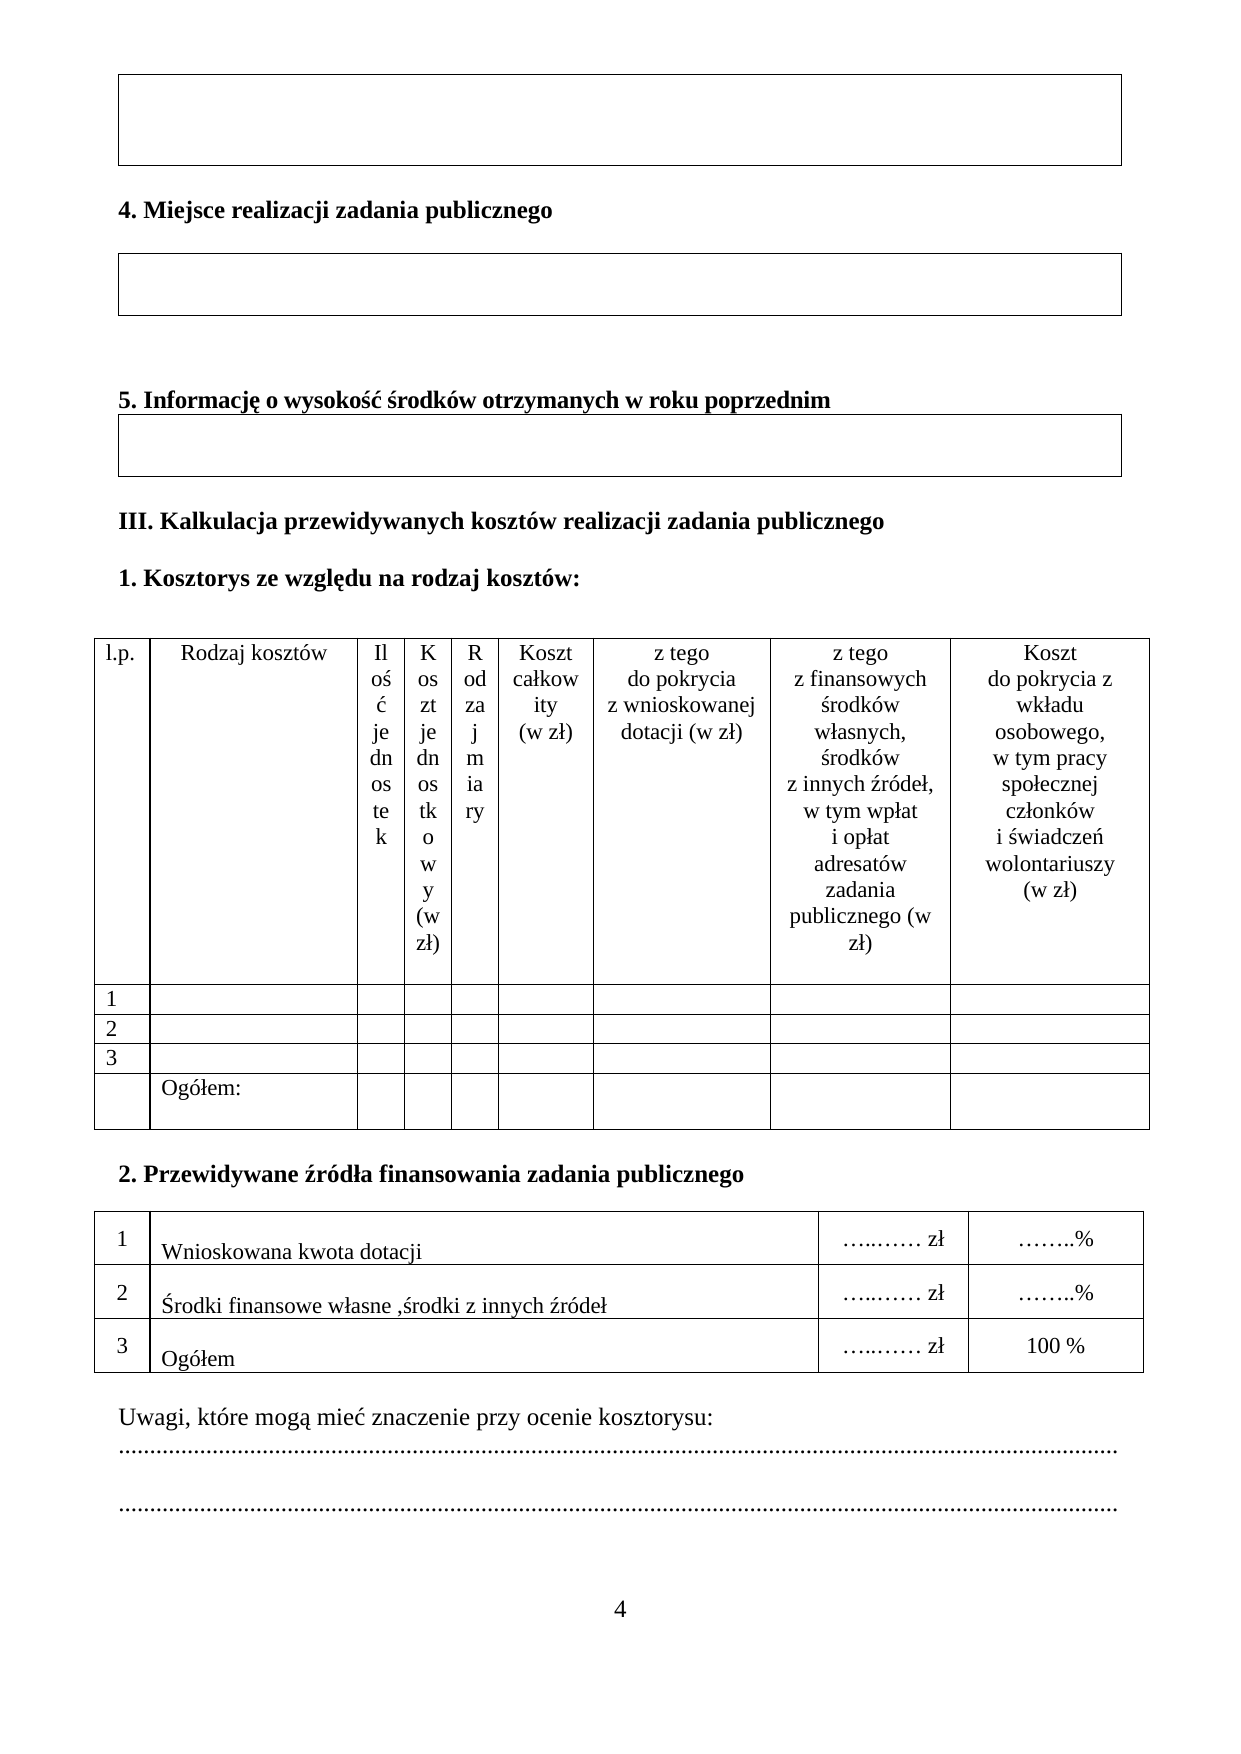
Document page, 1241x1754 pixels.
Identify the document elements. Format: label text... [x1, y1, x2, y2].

table_header Wnioskowana kwota dotacji [151, 1212, 818, 1264]
table_cell [594, 1015, 770, 1043]
table_cell [771, 985, 950, 1013]
table_cell [771, 1074, 950, 1129]
table_cell Ogółem [151, 1319, 818, 1372]
text 4. Miejsce realizacji zadania publicznego [118, 195, 1122, 224]
table_header z tego do pokrycia z wnioskowanej dotacji (w zł) [594, 639, 770, 984]
table_cell [771, 1044, 950, 1073]
table_header Koszt jednostkowy (w zł) [405, 639, 451, 984]
table_cell 2 [95, 1265, 149, 1318]
table_cell [771, 1015, 950, 1043]
table_cell …..…… zł [819, 1319, 968, 1372]
text Uwagi, które mogą mieć znaczenie przy ocenie kosztorysu: [118, 1402, 1122, 1430]
table_cell [951, 985, 1149, 1013]
table_cell [452, 985, 498, 1013]
table_header Rodzaj kosztów [151, 639, 357, 984]
text ................................................................................................................................................................ [118, 1430, 1122, 1459]
table_cell 2 [95, 1015, 149, 1043]
table_cell [951, 1015, 1149, 1043]
table_cell 1 [95, 985, 149, 1013]
table_cell [405, 1015, 451, 1043]
table_header Koszt do pokrycia z wkładu osobowego, w tym pracy społecznej członków i świadczeń wolontariuszy (w zł) [951, 639, 1149, 984]
table_header Ilość jednostek [358, 639, 404, 984]
table_cell Środki finansowe własne ,środki z innych źródeł [151, 1265, 818, 1318]
table_cell [405, 1074, 451, 1129]
table_cell [452, 1074, 498, 1129]
table_cell [358, 1074, 404, 1129]
table_cell [594, 1044, 770, 1073]
table_cell 3 [95, 1319, 149, 1372]
table_header z tego z finansowych środków własnych, środków z innych źródeł, w tym wpłat i opłat adresatów zadania publicznego (w zł) [771, 639, 950, 984]
table_cell …..…… zł [819, 1265, 968, 1318]
text 2. Przewidywane źródła finansowania zadania publicznego [118, 1159, 1122, 1188]
table_header l.p. [95, 639, 149, 984]
table_cell [499, 1074, 593, 1129]
table_cell 100 % [969, 1319, 1143, 1372]
table_cell [405, 985, 451, 1013]
table_cell ……..% [969, 1265, 1143, 1318]
table_cell [358, 985, 404, 1013]
table_cell [499, 1015, 593, 1043]
table_cell [499, 985, 593, 1013]
table_header 1 [95, 1212, 149, 1264]
text ................................................................................................................................................................ [118, 1488, 1122, 1517]
table_cell [151, 1015, 357, 1043]
table_cell [452, 1044, 498, 1073]
table_header ……..% [969, 1212, 1143, 1264]
table_cell 3 [95, 1044, 149, 1073]
table_cell [499, 1044, 593, 1073]
table_cell [358, 1015, 404, 1043]
table_cell [151, 1044, 357, 1073]
table_cell Ogółem: [151, 1074, 357, 1129]
table_cell [594, 1074, 770, 1129]
text 5. Informację o wysokość środków otrzymanych w roku poprzednim [118, 385, 1122, 413]
table_cell [95, 1074, 149, 1129]
table_header Koszt całkowity (w zł) [499, 639, 593, 984]
table_cell [151, 985, 357, 1013]
table_cell [452, 1015, 498, 1043]
table_cell [405, 1044, 451, 1073]
table_cell [358, 1044, 404, 1073]
table_header …..…… zł [819, 1212, 968, 1264]
text 1. Kosztorys ze względu na rodzaj kosztów: [118, 563, 1122, 592]
table_cell [951, 1074, 1149, 1129]
table_cell [951, 1044, 1149, 1073]
table_header Rodzaj miary [452, 639, 498, 984]
table_cell [594, 985, 770, 1013]
text III. Kalkulacja przewidywanych kosztów realizacji zadania publicznego [118, 506, 1122, 535]
